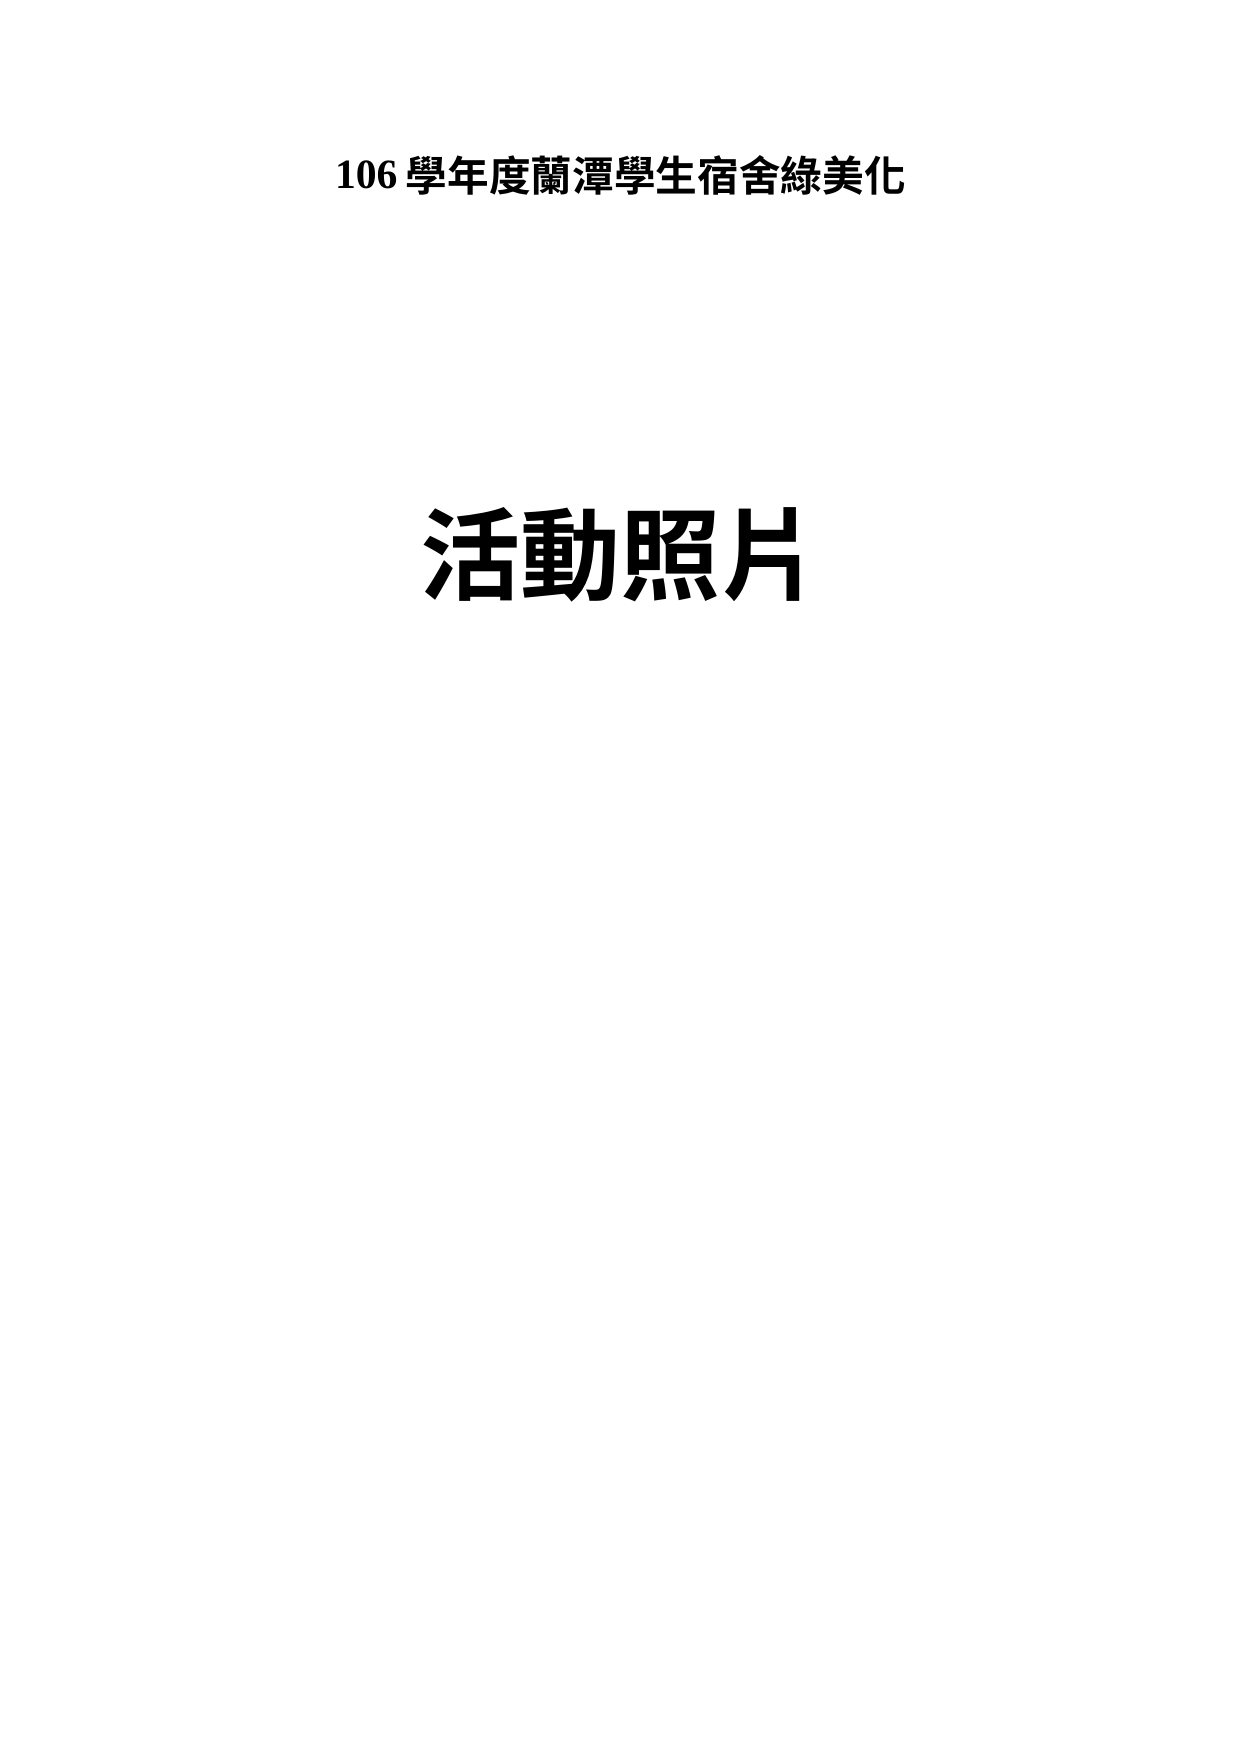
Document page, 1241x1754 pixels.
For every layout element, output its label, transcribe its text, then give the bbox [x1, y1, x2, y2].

text 106學年度蘭潭學生宿舍綠美化 [112, 132, 1128, 194]
text 活動照片 [112, 444, 1128, 632]
